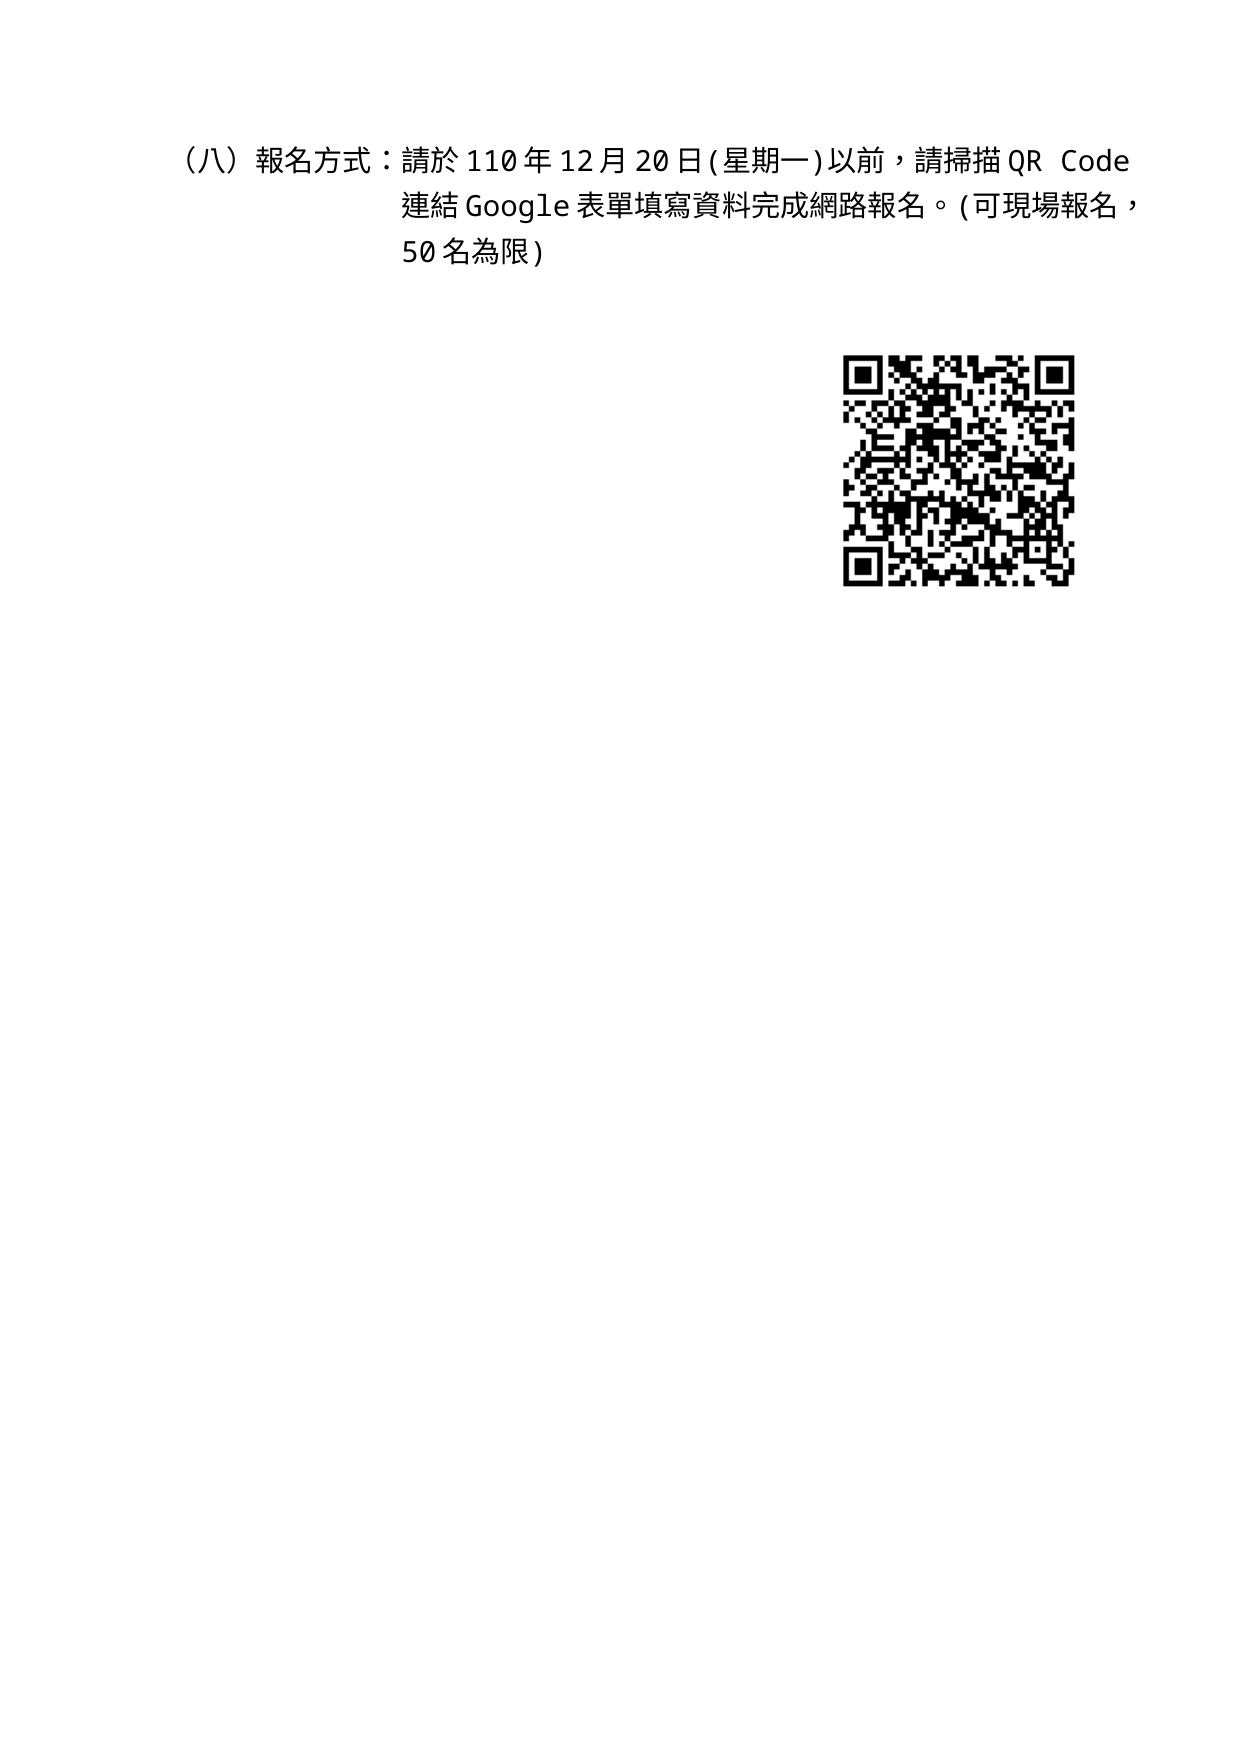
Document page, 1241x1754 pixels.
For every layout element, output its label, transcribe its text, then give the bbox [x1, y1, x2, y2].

text （八）報名方式：請於110年12月20日(星期一)以前，請掃描QR Code 連結Google表單填寫資料完成網路報名。(可現場報名，50名為限) [168, 134, 1134, 272]
